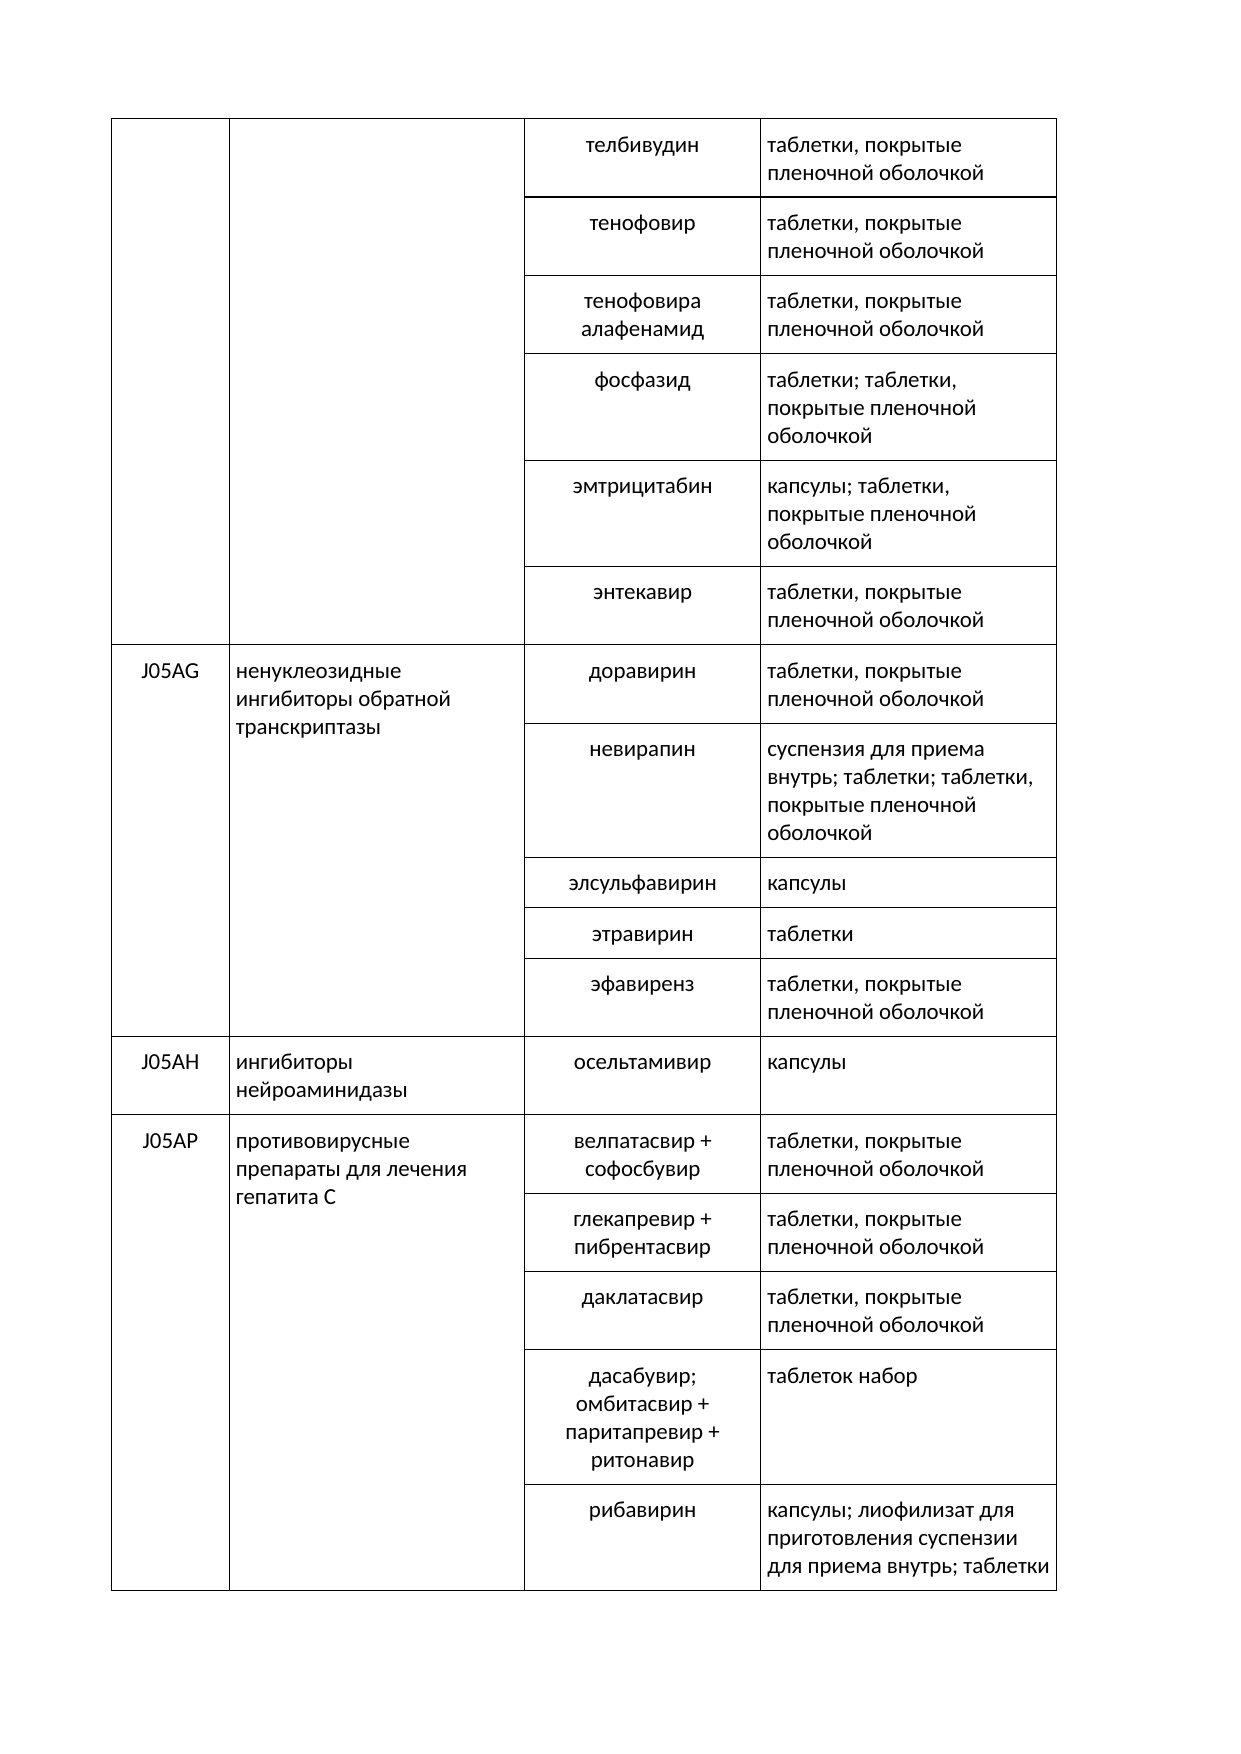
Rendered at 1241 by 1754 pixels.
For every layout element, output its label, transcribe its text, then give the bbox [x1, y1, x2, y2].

table_cell J05AH [112, 1037, 229, 1114]
table_cell фосфазид [525, 354, 760, 459]
table_cell тенофовира алафенамид [525, 276, 760, 353]
table_cell велпатасвир + софосбувир [525, 1115, 760, 1192]
table_cell таблетки, покрытые пленочной оболочкой [761, 959, 1056, 1036]
table_cell J05AG [112, 645, 229, 1036]
table_cell J05AР [112, 1115, 229, 1590]
table_cell телбивудин [525, 119, 760, 196]
table_cell доравирин [525, 645, 760, 722]
table_cell таблетки, покрытые пленочной оболочкой [761, 1115, 1056, 1192]
table_cell эмтрицитабин [525, 461, 760, 566]
table_cell капсулы; таблетки, покрытые пленочной оболочкой [761, 461, 1056, 566]
table_cell таблетки, покрытые пленочной оболочкой [761, 645, 1056, 722]
table_cell ингибиторы нейроаминидазы [230, 1037, 524, 1114]
table_cell ненуклеозидные ингибиторы обратной транскриптазы [230, 645, 524, 1036]
table_cell таблетки, покрытые пленочной оболочкой [761, 1194, 1056, 1271]
table_cell таблетки, покрытые пленочной оболочкой [761, 1272, 1056, 1349]
table_cell таблетки, покрытые пленочной оболочкой [761, 567, 1056, 644]
table_cell энтекавир [525, 567, 760, 644]
table_cell элсульфавирин [525, 858, 760, 907]
table_cell [230, 119, 524, 644]
table_cell даклатасвир [525, 1272, 760, 1349]
table_cell [112, 119, 229, 644]
table_cell капсулы [761, 1037, 1056, 1114]
table_cell капсулы; лиофилизат для приготовления суспензии для приема внутрь; таблетки [761, 1485, 1056, 1590]
table_cell осельтамивир [525, 1037, 760, 1114]
table_cell рибавирин [525, 1485, 760, 1590]
table_cell таблетки; таблетки, покрытые пленочной оболочкой [761, 354, 1056, 459]
table_cell таблетки [761, 908, 1056, 957]
table_cell глекапревир + пибрентасвир [525, 1194, 760, 1271]
table_cell этравирин [525, 908, 760, 957]
table_cell эфавиренз [525, 959, 760, 1036]
table_cell капсулы [761, 858, 1056, 907]
table_cell невирапин [525, 724, 760, 857]
table_cell таблетки, покрытые пленочной оболочкой [761, 119, 1056, 196]
table_cell дасабувир; омбитасвир + паритапревир + ритонавир [525, 1350, 760, 1483]
table_cell тенофовир [525, 198, 760, 275]
table_cell суспензия для приема внутрь; таблетки; таблетки, покрытые пленочной оболочкой [761, 724, 1056, 857]
table_cell таблетки, покрытые пленочной оболочкой [761, 276, 1056, 353]
table_cell таблеток набор [761, 1350, 1056, 1483]
table_cell таблетки, покрытые пленочной оболочкой [761, 198, 1056, 275]
table_cell противовирусные препараты для лечения гепатита С [230, 1115, 524, 1590]
